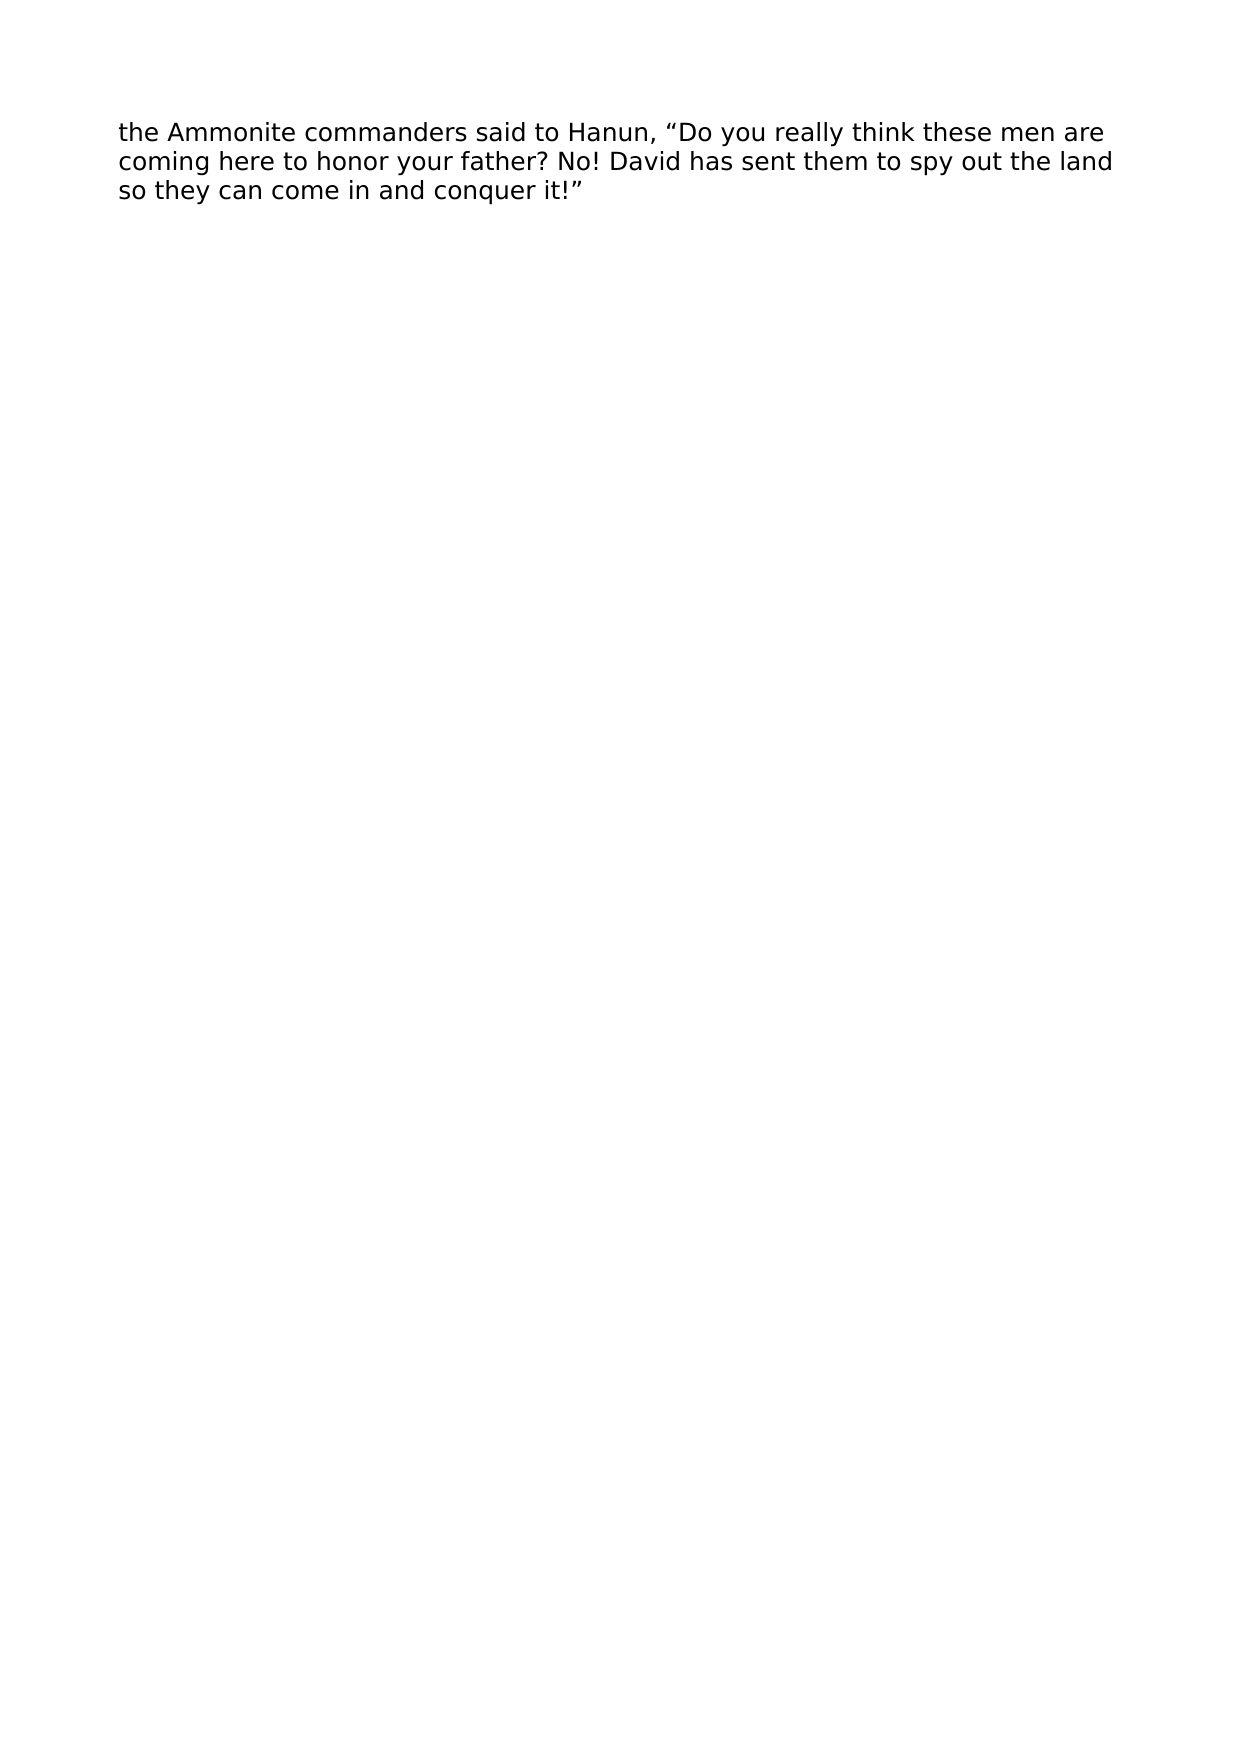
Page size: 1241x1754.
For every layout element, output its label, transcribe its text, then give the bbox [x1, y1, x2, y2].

text the Ammonite commanders said to Hanun, “Do you really think these men are coming here to honor your father? No! David has sent them to spy out the land so they can come in and conquer it!” [118, 118, 1122, 206]
